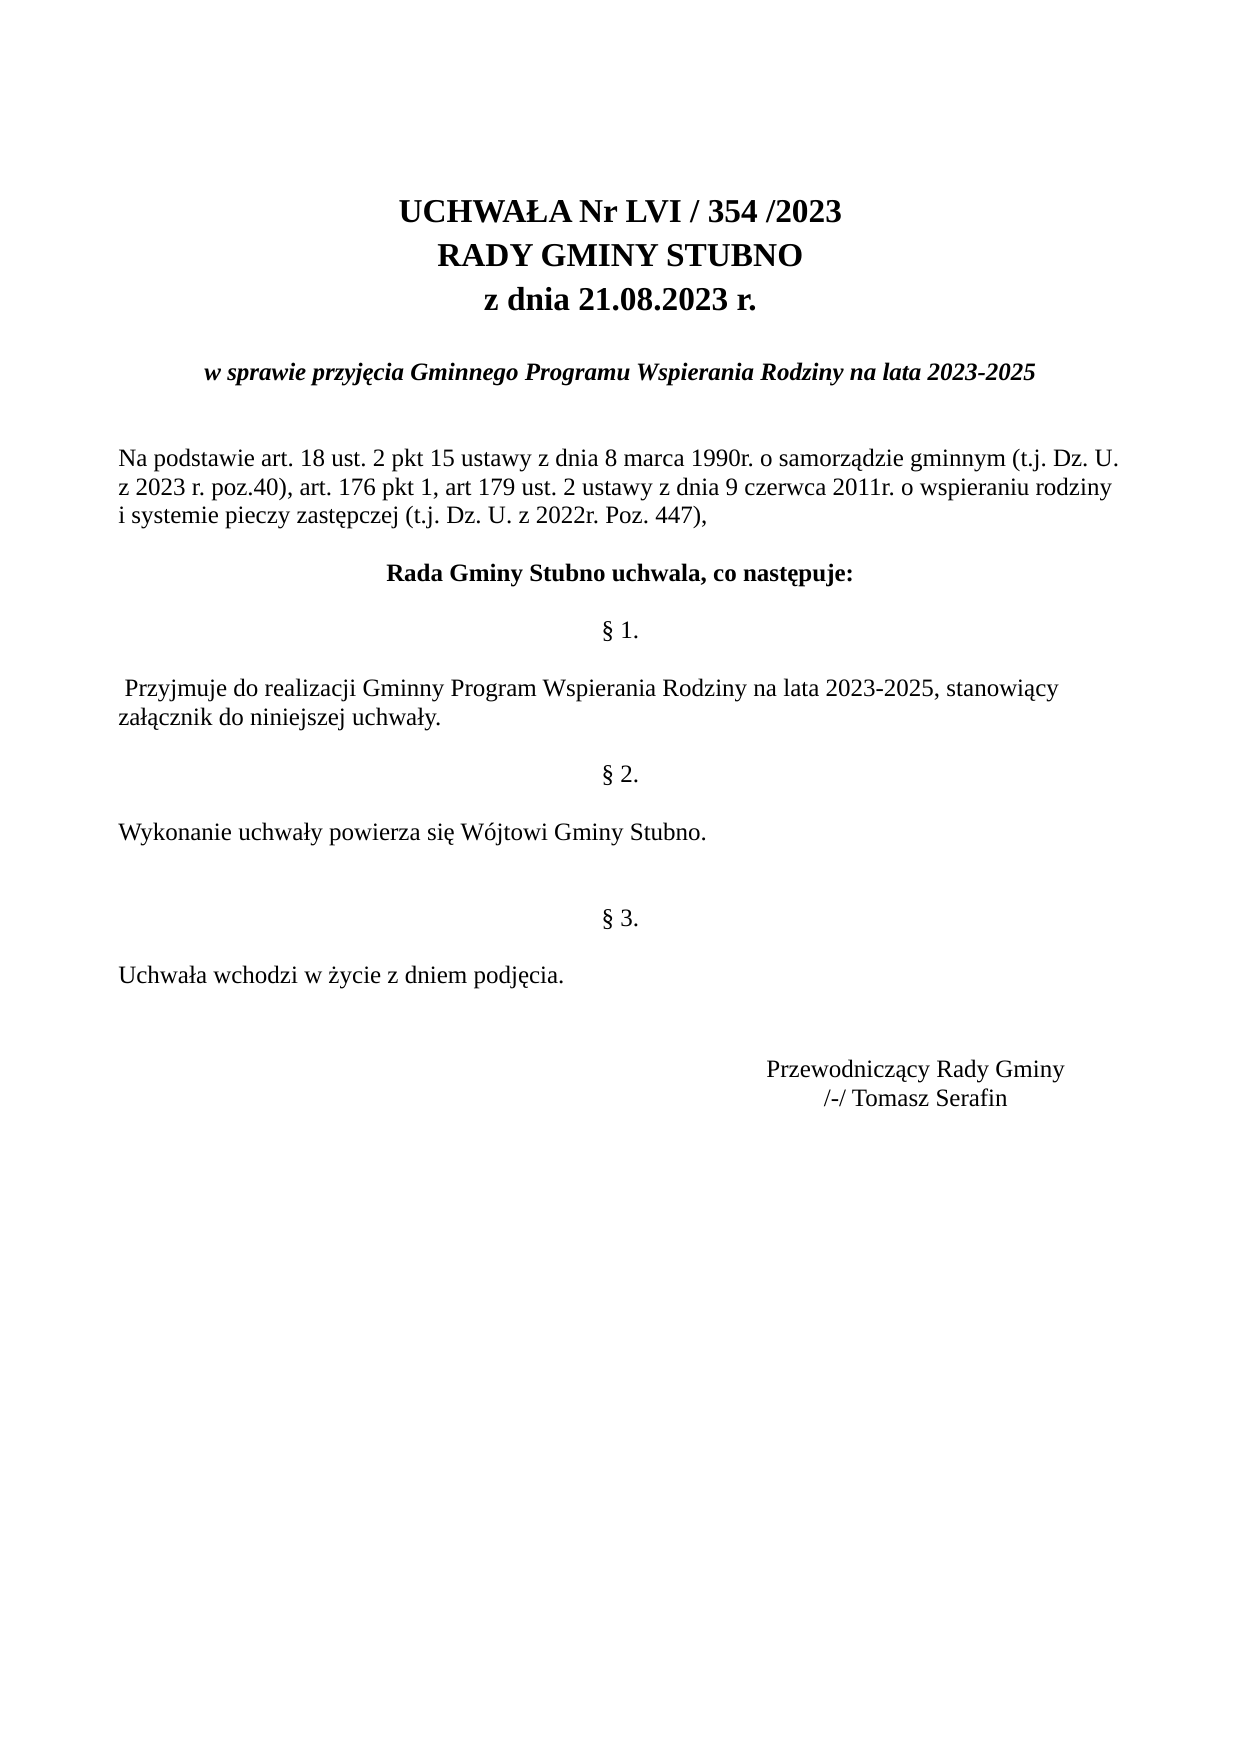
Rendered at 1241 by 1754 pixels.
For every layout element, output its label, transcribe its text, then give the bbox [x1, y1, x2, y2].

text § 3. [118, 903, 1122, 932]
text Przewodniczący Rady Gminy [118, 1054, 1122, 1083]
text Na podstawie art. 18 ust. 2 pkt 15 ustawy z dnia 8 marca 1990r. o samorządzie gminnym (t.j. Dz. U. z 2023 r. poz.40), art. 176 pkt 1, art 179 ust. 2 ustawy z dnia 9 czerwca 2011r. o wspieraniu rodziny i systemie pieczy zastępczej (t.j. Dz. U. z 2022r. Poz. 447), [118, 443, 1122, 529]
text § 2. [118, 759, 1122, 788]
text § 1. [118, 615, 1122, 644]
text w sprawie przyjęcia Gminnego Programu Wspierania Rodziny na lata 2023-2025 [118, 357, 1122, 385]
text Przyjmuje do realizacji Gminny Program Wspierania Rodziny na lata 2023-2025, stanowiący załącznik do niniejszej uchwały. [118, 673, 1122, 730]
text RADY GMINY STUBNO [118, 235, 1122, 273]
text UCHWAŁA Nr LVI / 354 /2023 [118, 191, 1122, 229]
text Rada Gminy Stubno uchwala, co następuje: [118, 558, 1122, 587]
text Uchwała wchodzi w życie z dniem podjęcia. [118, 960, 1122, 989]
text /-/ Tomasz Serafin [118, 1083, 1122, 1112]
text z dnia 21.08.2023 r. [118, 279, 1122, 317]
text Wykonanie uchwały powierza się Wójtowi Gminy Stubno. [118, 817, 1122, 845]
